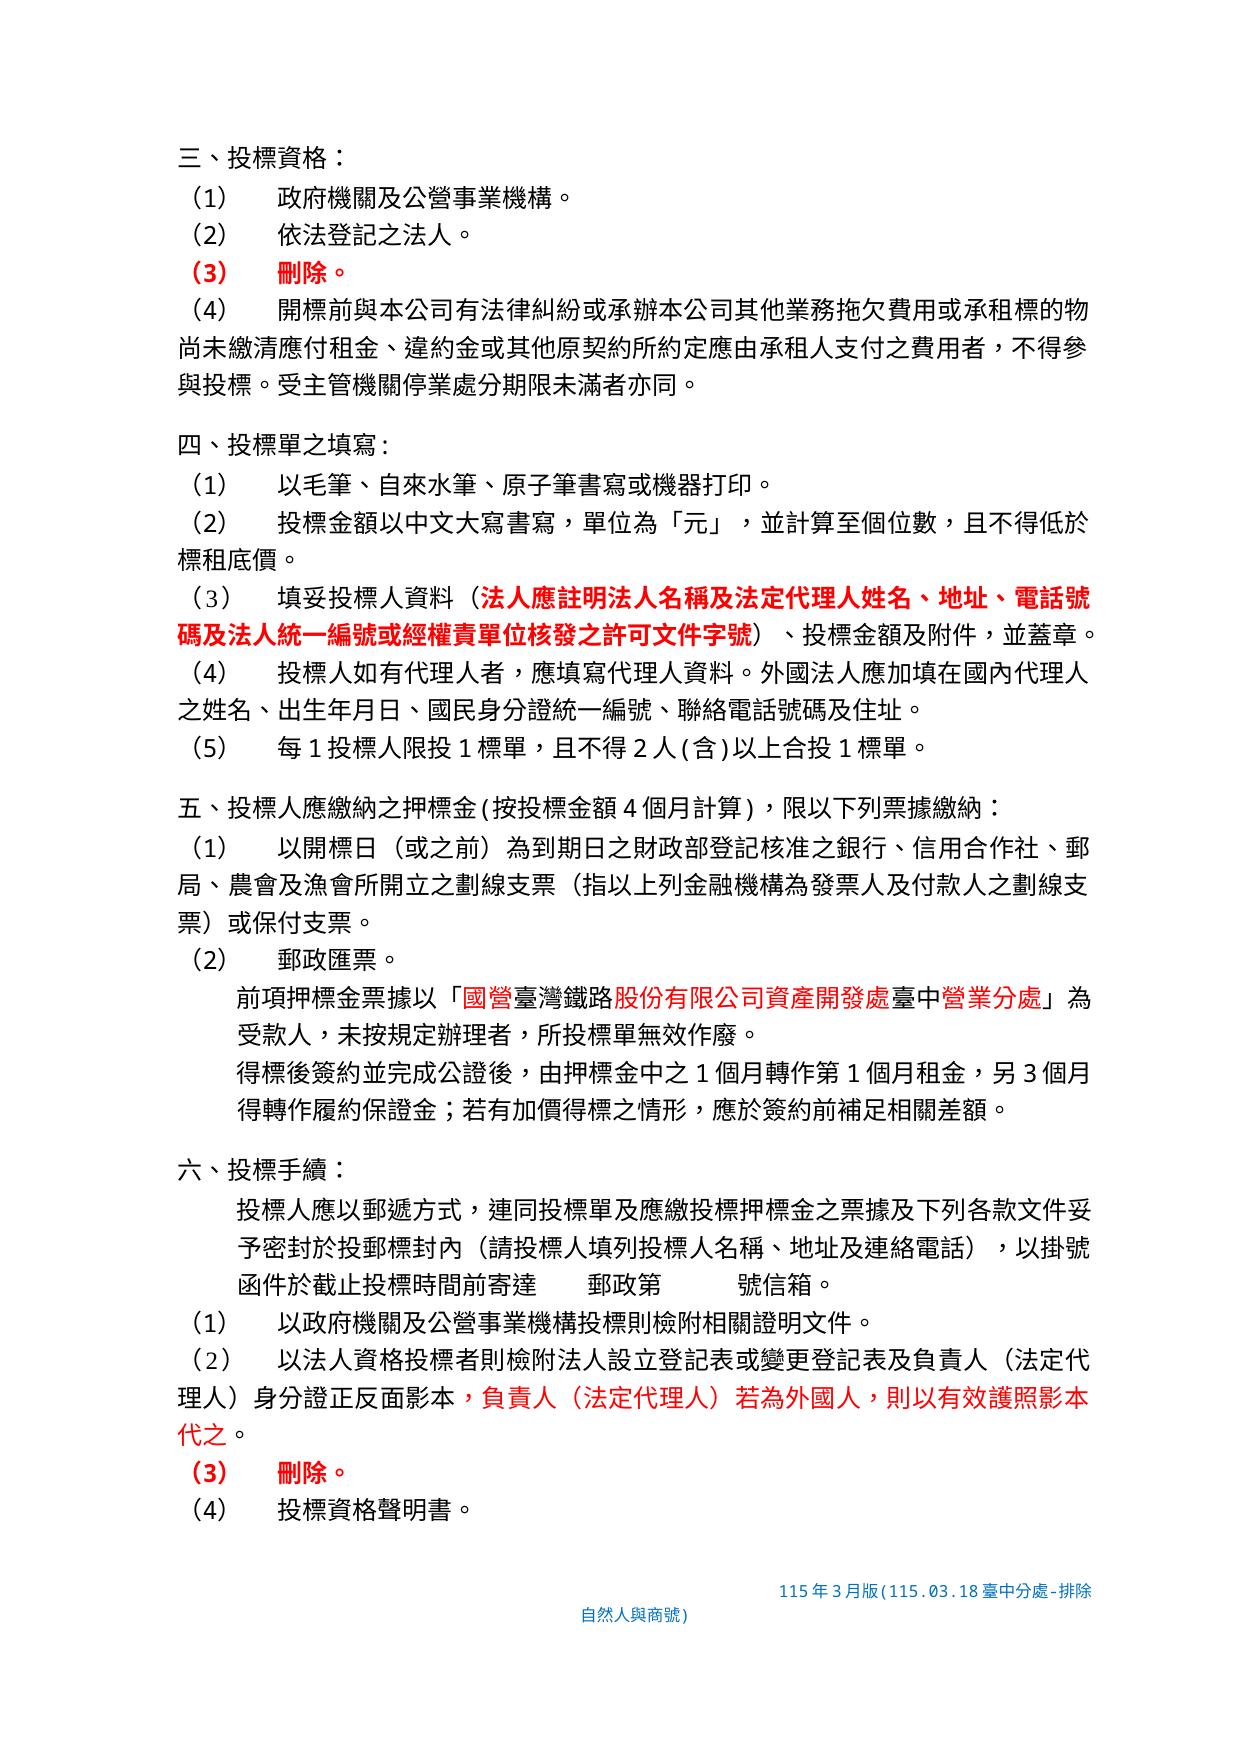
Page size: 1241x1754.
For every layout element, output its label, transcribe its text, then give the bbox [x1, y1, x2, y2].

list 以法人資格投標者則檢附法人設立登記表或變更登記表及負責人（法定代理人）身分證正反面影本，負責人（法定代理人）若為外國人，則以有效護照影本代之。 [177, 1339, 1090, 1452]
list 投標金額以中文大寫書寫，單位為「元」，並計算至個位數，且不得低於標租底價。 [177, 502, 1090, 577]
text 五、投標人應繳納之押標金(按投標金額4個月計算)，限以下列票據繳納： [177, 764, 1092, 827]
list 開標前與本公司有法律糾紛或承辦本公司其他業務拖欠費用或承租標的物尚未繳清應付租金、違約金或其他原契約所約定應由承租人支付之費用者，不得參與投標。受主管機關停業處分期限未滿者亦同。 [177, 289, 1090, 402]
text 六、投標手續： [177, 1127, 1092, 1189]
text 前項押標金票據以「國營臺灣鐵路股份有限公司資產開發處臺中營業分處」為受款人，未按規定辦理者，所投標單無效作廢。 [236, 977, 1092, 1052]
text 投標人應以郵遞方式，連同投標單及應繳投標押標金之票據及下列各款文件妥予密封於投郵標封內（請投標人填列投標人名稱、地址及連絡電話），以掛號函件於截止投標時間前寄達 郵政第 號信箱。 [236, 1189, 1092, 1302]
text 四、投標單之填寫: [177, 402, 1092, 464]
list 政府機關及公營事業機構。 [177, 177, 1090, 214]
list 以開標日（或之前）為到期日之財政部登記核准之銀行、信用合作社、郵局、農會及漁會所開立之劃線支票（指以上列金融機構為發票人及付款人之劃線支票）或保付支票。 [177, 827, 1090, 939]
list 投標人如有代理人者，應填寫代理人資料。外國法人應加填在國內代理人之姓名、出生年月日、國民身分證統一編號、聯絡電話號碼及住址。 [177, 652, 1090, 727]
list 以毛筆、自來水筆、原子筆書寫或機器打印。 [177, 464, 1090, 502]
list 刪除。 [177, 1452, 1090, 1489]
list 刪除。 [177, 252, 1090, 289]
text 得標後簽約並完成公證後，由押標金中之1個月轉作第1個月租金，另3個月得轉作履約保證金；若有加價得標之情形，應於簽約前補足相關差額。 [236, 1052, 1092, 1127]
list 投標資格聲明書。 [177, 1489, 1090, 1527]
list 以政府機關及公營事業機構投標則檢附相關證明文件。 [177, 1302, 1090, 1339]
text 三、投標資格： [177, 114, 1092, 177]
list 郵政匯票。 [177, 939, 1090, 977]
list 依法登記之法人。 [177, 214, 1090, 252]
list 每1投標人限投1標單，且不得2人(含)以上合投1標單。 [177, 727, 1090, 764]
list 填妥投標人資料（法人應註明法人名稱及法定代理人姓名、地址、電話號碼及法人統一編號或經權責單位核發之許可文件字號）、投標金額及附件，並蓋章。 [177, 577, 1090, 652]
